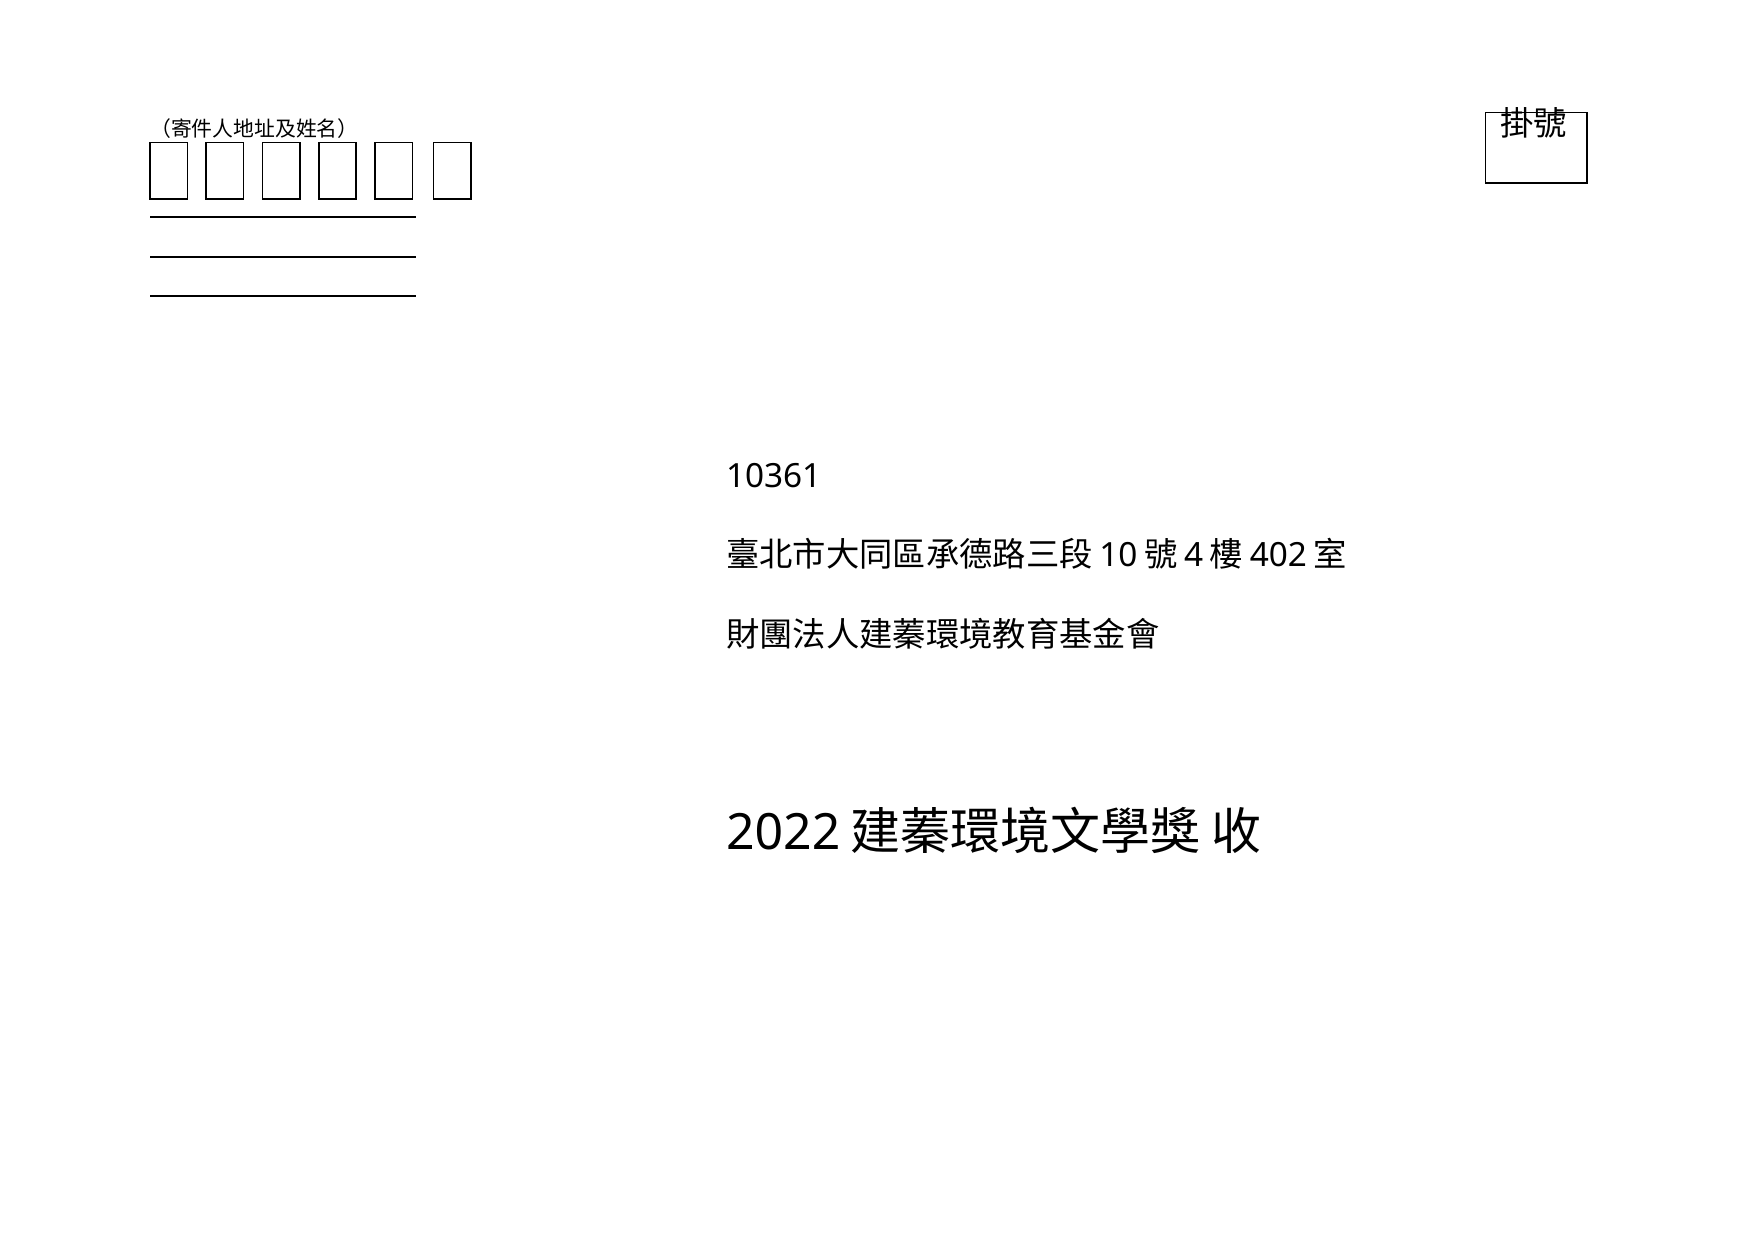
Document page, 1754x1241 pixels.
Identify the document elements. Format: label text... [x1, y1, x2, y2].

text 臺北市大同區承德路三段10號4樓402室 [726, 527, 1604, 576]
text 2022建蓁環境文學獎 收 [726, 791, 1604, 864]
text [1588, 112, 1604, 143]
text （寄件人地址及姓名） [150, 112, 1485, 143]
text 財團法人建蓁環境教育基金會 [726, 608, 1604, 656]
text 10361 [726, 452, 1604, 497]
